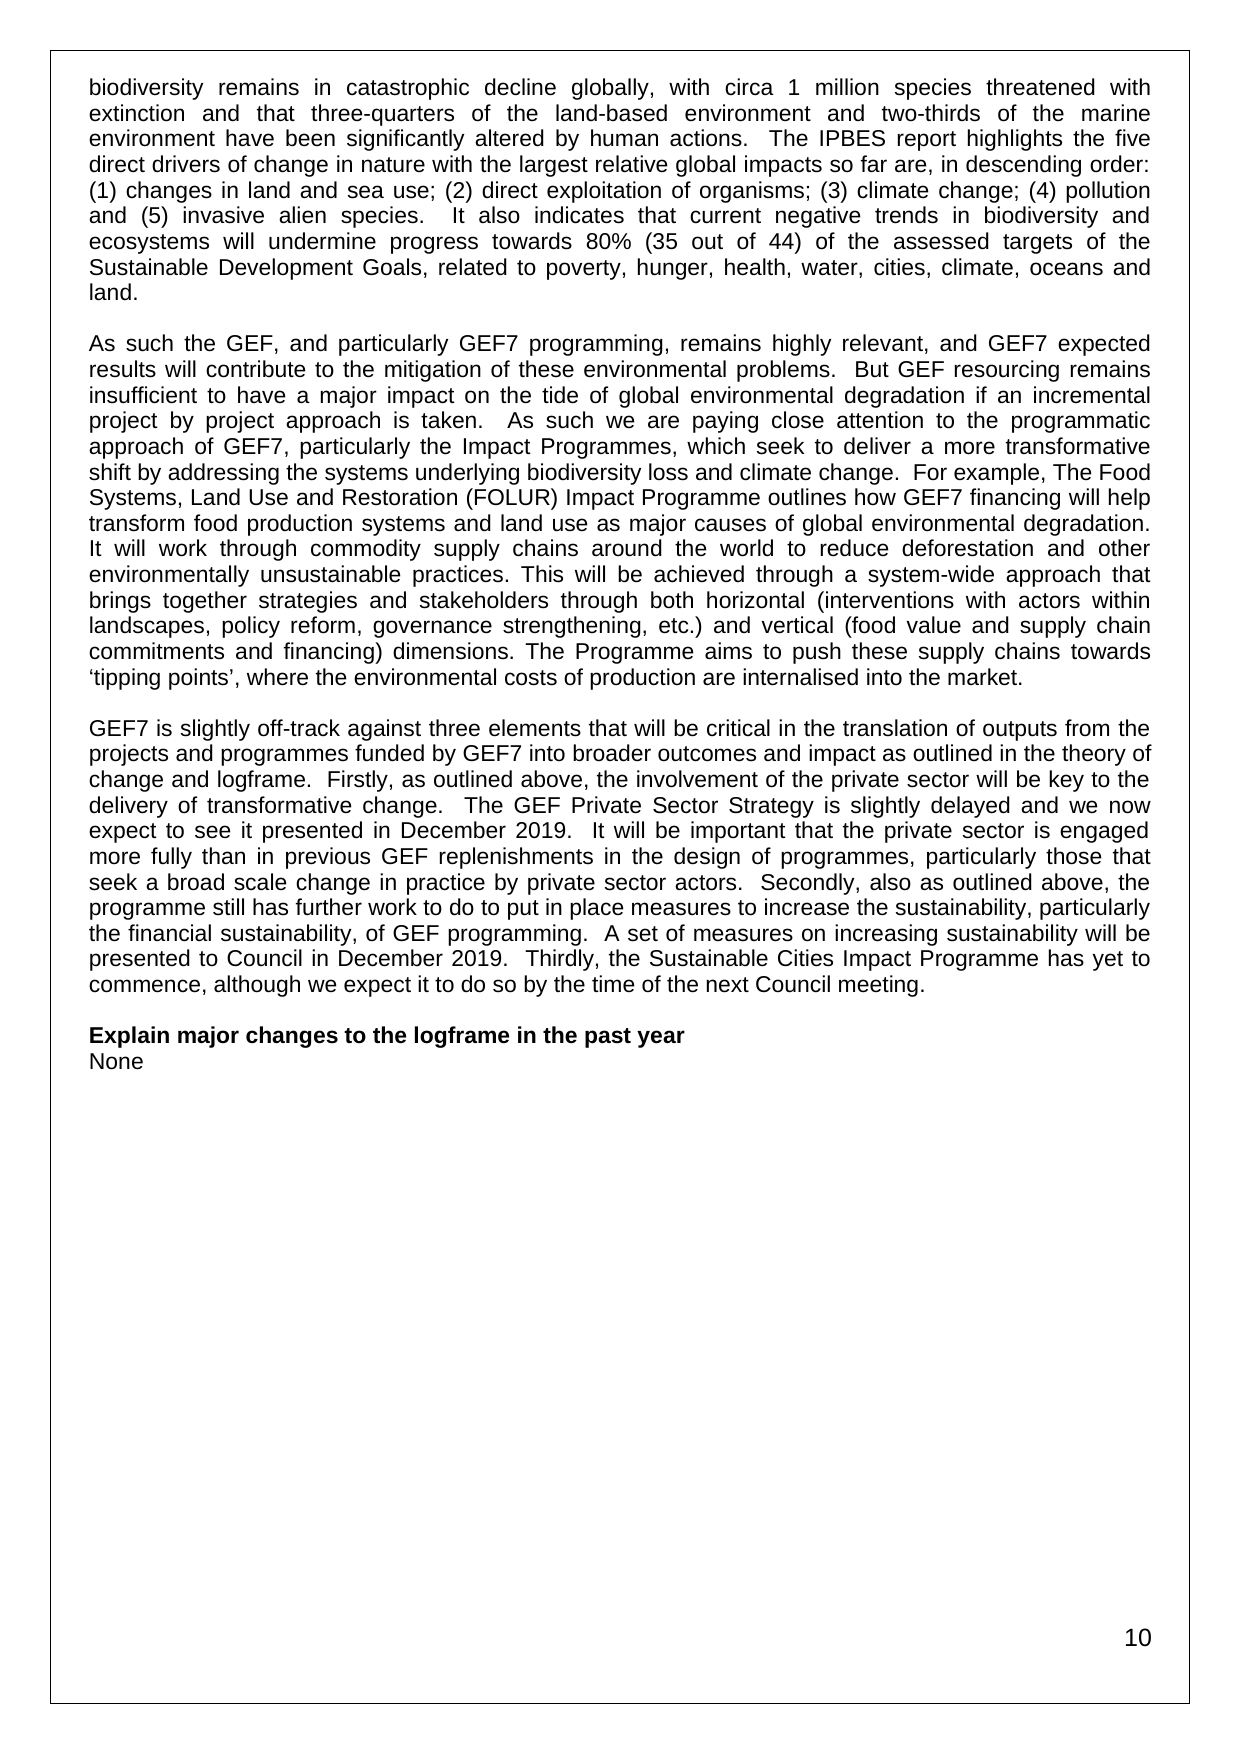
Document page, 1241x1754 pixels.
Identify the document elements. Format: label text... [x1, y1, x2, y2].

text biodiversity remains in catastrophic decline globally, with circa 1 million species threatened with extinction and that three-quarters of the land-based environment and two-thirds of the marine environment have been significantly altered by human actions. The IPBES report highlights the five direct drivers of change in nature with the largest relative global impacts so far are, in descending order: (1) changes in land and sea use; (2) direct exploitation of organisms; (3) climate change; (4) pollution and (5) invasive alien species. It also indicates that current negative trends in biodiversity and ecosystems will undermine progress towards 80% (35 out of 44) of the assessed targets of the Sustainable Development Goals, related to poverty, hunger, health, water, cities, climate, oceans and land. [89, 75, 1152, 306]
text GEF7 is slightly off-track against three elements that will be critical in the translation of outputs from the projects and programmes funded by GEF7 into broader outcomes and impact as outlined in the theory of change and logframe. Firstly, as outlined above, the involvement of the private sector will be key to the delivery of transformative change. The GEF Private Sector Strategy is slightly delayed and we now expect to see it presented in December 2019. It will be important that the private sector is engaged more fully than in previous GEF replenishments in the design of programmes, particularly those that seek a broad scale change in practice by private sector actors. Secondly, also as outlined above, the programme still has further work to do to put in place measures to increase the sustainability, particularly the financial sustainability, of GEF programming. A set of measures on increasing sustainability will be presented to Council in December 2019. Thirdly, the Sustainable Cities Impact Programme has yet to commence, although we expect it to do so by the time of the next Council meeting. [89, 716, 1152, 997]
text Explain major changes to the logframe in the past year [89, 1023, 1152, 1049]
text As such the GEF, and particularly GEF7 programming, remains highly relevant, and GEF7 expected results will contribute to the mitigation of these environmental problems. But GEF resourcing remains insufficient to have a major impact on the tide of global environmental degradation if an incremental project by project approach is taken. As such we are paying close attention to the programmatic approach of GEF7, particularly the Impact Programmes, which seek to deliver a more transformative shift by addressing the systems underlying biodiversity loss and climate change. For example, The Food Systems, Land Use and Restoration (FOLUR) Impact Programme outlines how GEF7 financing will help transform food production systems and land use as major causes of global environmental degradation. It will work through commodity supply chains around the world to reduce deforestation and other environmentally unsustainable practices. This will be achieved through a system-wide approach that brings together strategies and stakeholders through both horizontal (interventions with actors within landscapes, policy reform, governance strengthening, etc.) and vertical (food value and supply chain commitments and financing) dimensions. The Programme aims to push these supply chains towards ‘tipping points’, where the environmental costs of production are internalised into the market. [89, 331, 1152, 690]
text None [89, 1049, 1152, 1074]
